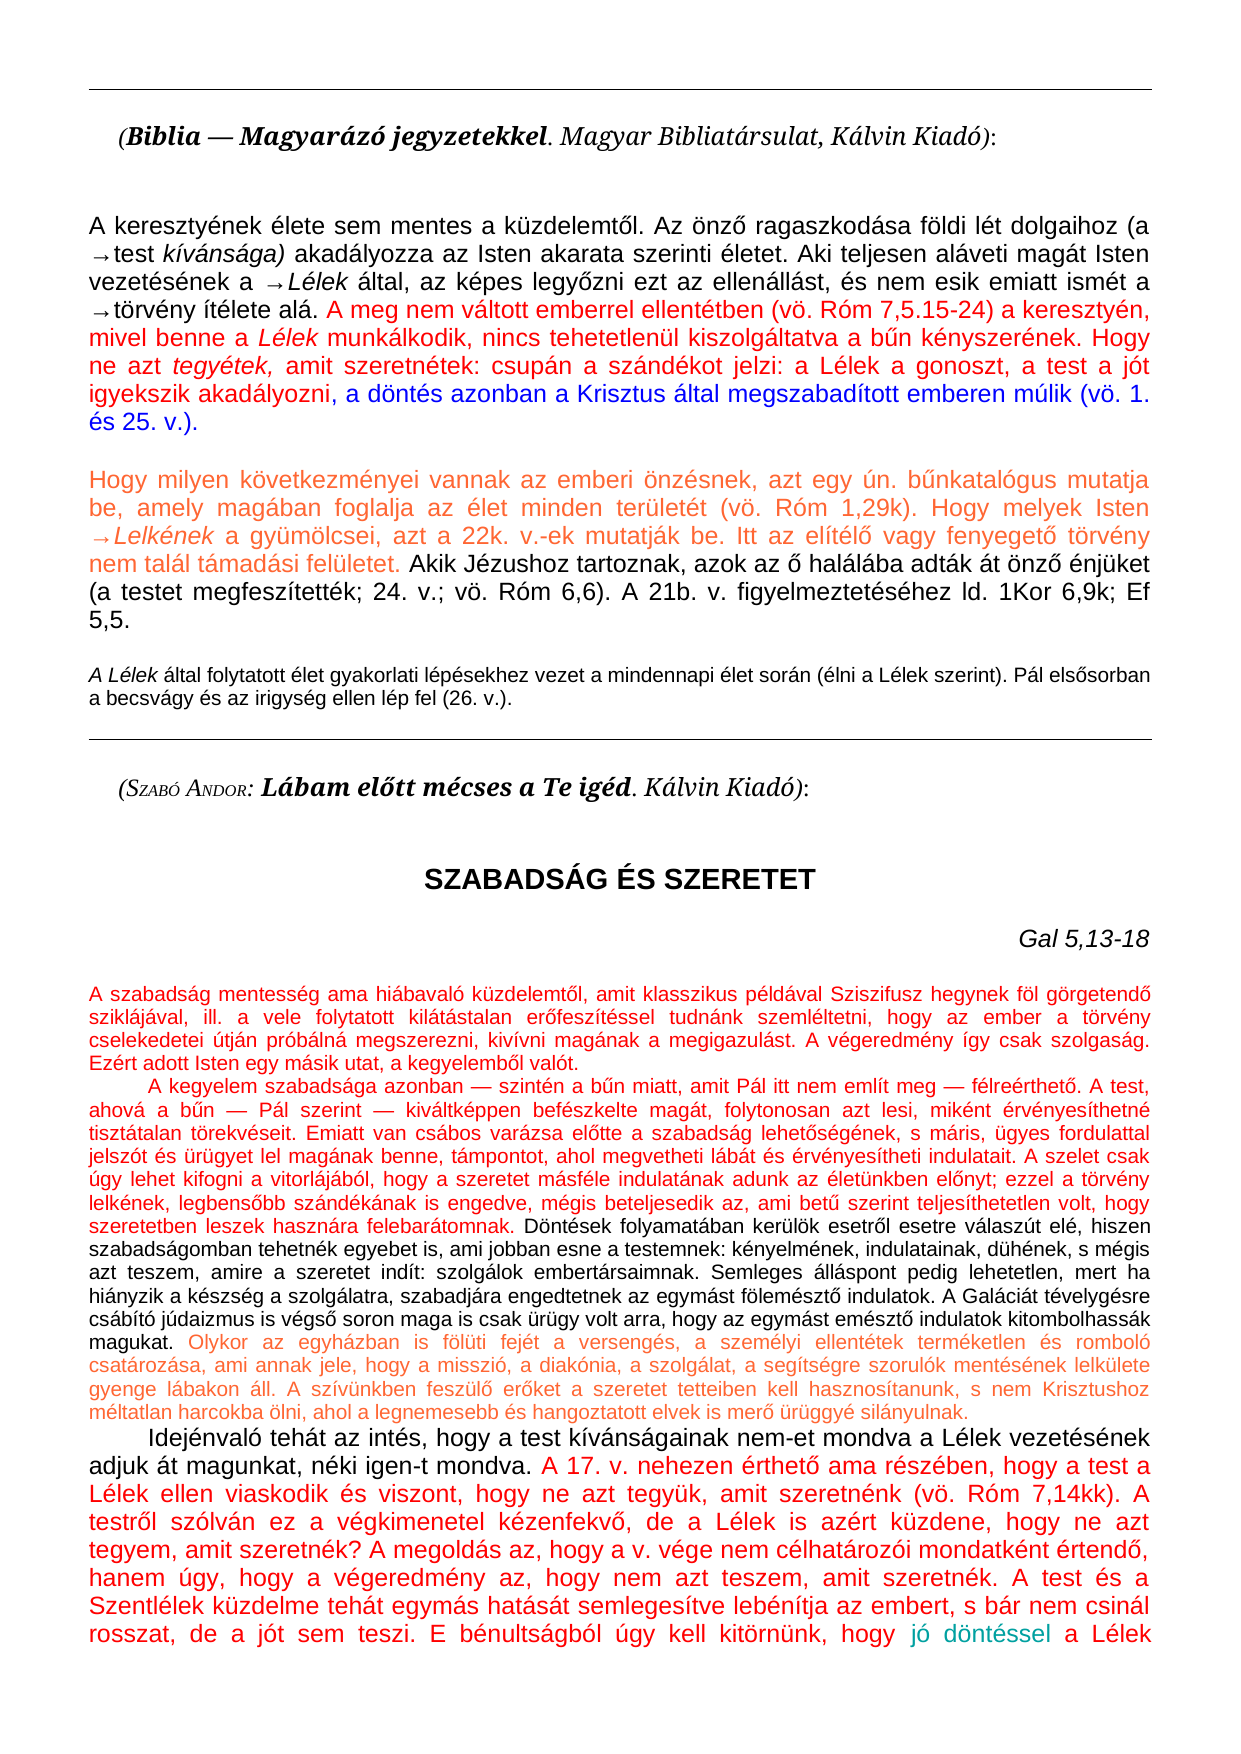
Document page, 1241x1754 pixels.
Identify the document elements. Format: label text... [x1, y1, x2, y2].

text Gal 5,13-18 [88, 925, 1152, 953]
text A Lélek által folytatott élet gyakorlati lépésekhez vezet a mindennapi élet során (élni a Lélek szerint). Pál elsősorban a becsvágy és az irigység ellen lép fel (26. v.). [88, 663, 1152, 710]
text Hogy milyen következményei vannak az emberi önzésnek, azt egy ún. bűnkatalógus mutatja be, amely magában foglalja az élet minden területét (vö. Róm 1,29k). Hogy melyek Isten →Lelkének a gyümölcsei, azt a 22k. v.-ek mutatják be. Itt az elítélő vagy fenyegető törvény nem talál támadási felületet. Akik Jézushoz tartoznak, azok az ő halálába adták át önző énjüket (a testet megfeszítették; 24. v.; vö. Róm 6,6). A 21b. v. figyelmeztetéséhez ld. 1Kor 6,9k; Ef 5,5. [88, 466, 1152, 634]
text SZABADSÁG ÉS SZERETET [88, 863, 1152, 895]
text A kegyelem szabadsága azonban — szintén a bűn miatt, amit Pál itt nem említ meg — félreérthető. A test, ahová a bűn — Pál szerint — kiváltképpen befészkelte magát, folytonosan azt lesi, miként érvényesíthetné tisztátalan törekvéseit. Emiatt van csábos varázsa előtte a szabadság lehetőségének, s máris, ügyes fordulattal jelszót és ürügyet lel magának benne, támpontot, ahol megvetheti lábát és érvényesítheti indulatait. A szelet csak úgy lehet kifogni a vitorlájából, hogy a szeretet másféle indulatának adunk az életünkben előnyt; ezzel a törvény lelkének, legbensőbb szándékának is engedve, mégis beteljesedik az, ami betű szerint teljesíthetetlen volt, hogy szeretetben leszek hasznára felebarátomnak. Döntések folyamatában kerülök esetről esetre válaszút elé, hiszen szabadságomban tehetnék egyebet is, ami jobban esne a testemnek: kényelmének, indulatainak, dühének, s mégis azt teszem, amire a szeretet indít: szolgálok embertársaimnak. Semleges álláspont pedig lehetetlen, mert ha hiányzik a készség a szolgálatra, szabadjára engedtetnek az egymást fölemésztő indulatok. A Galáciát tévelygésre csábító júdaizmus is végső soron maga is csak ürügy volt arra, hogy az egymást emésztő indulatok kitombolhassák magukat. Olykor az egyházban is fölüti fejét a versengés, a személyi ellentétek terméketlen és romboló csatározása, ami annak jele, hogy a misszió, a diakónia, a szolgálat, a segítségre szorulók mentésének lelkülete gyenge lábakon áll. A szívünkben feszülő erőket a szeretet tetteiben kell hasznosítanunk, s nem Krisztushoz méltatlan harcokba ölni, ahol a legnemesebb és hangoztatott elvek is merő ürüggyé silányulnak. [88, 1075, 1152, 1424]
text (Szabó Andor: Lábam előtt mécses a Te igéd. Kálvin Kiadó): [88, 740, 1152, 833]
text Idejénvaló tehát az intés, hogy a test kívánságainak nem-et mondva a Lélek vezetésének adjuk át magunkat, néki igen-t mondva. A 17. v. nehezen érthető ama részében, hogy a test a Lélek ellen viaskodik és viszont, hogy ne azt tegyük, amit szeretnénk (vö. Róm 7,14kk). A testről szólván ez a végkimenetel kézenfekvő, de a Lélek is azért küzdene, hogy ne azt tegyem, amit szeretnék? A megoldás az, hogy a v. vége nem célhatározói mondatként értendő, hanem úgy, hogy a végeredmény az, hogy nem azt teszem, amit szeretnék. A test és a Szentlélek küzdelme tehát egymás hatását semlegesítve lebénítja az embert, s bár nem csinál rosszat, de a jót sem teszi. E bénultságból úgy kell kitörnünk, hogy jó döntéssel a Lélek [88, 1424, 1152, 1648]
text (Biblia — Magyarázó jegyzetekkel. Magyar Bibliatársulat, Kálvin Kiadó): [88, 90, 1152, 182]
text A szabadság mentesség ama hiábavaló küzdelemtől, amit klasszikus példával Sziszifusz hegynek föl görgetendő sziklájával, ill. a vele folytatott kilátástalan erőfeszítéssel tudnánk szemléltetni, hogy az ember a törvény cselekedetei útján próbálná megszerezni, kivívni magának a megigazulást. A végeredmény így csak szolgaság. Ezért adott Isten egy másik utat, a kegyelemből valót. [88, 982, 1152, 1075]
text A keresztyének élete sem mentes a küzdelemtől. Az önző ragaszkodása földi lét dolgaihoz (a →test kívánsága) akadályozza az Isten akarata szerinti életet. Aki teljesen aláveti magát Isten vezetésének a →Lélek által, az képes legyőzni ezt az ellenállást, és nem esik emiatt ismét a →törvény ítélete alá. A meg nem váltott emberrel ellentétben (vö. Róm 7,5.15-24) a keresztyén, mivel benne a Lélek munkálkodik, nincs tehetetlenül kiszolgáltatva a bűn kényszerének. Hogy ne azt tegyétek, amit szeretnétek: csupán a szándékot jelzi: a Lélek a gonoszt, a test a jót igyekszik akadályozni, a döntés azonban a Krisztus által megszabadított emberen múlik (vö. 1. és 25. v.). [88, 212, 1152, 436]
